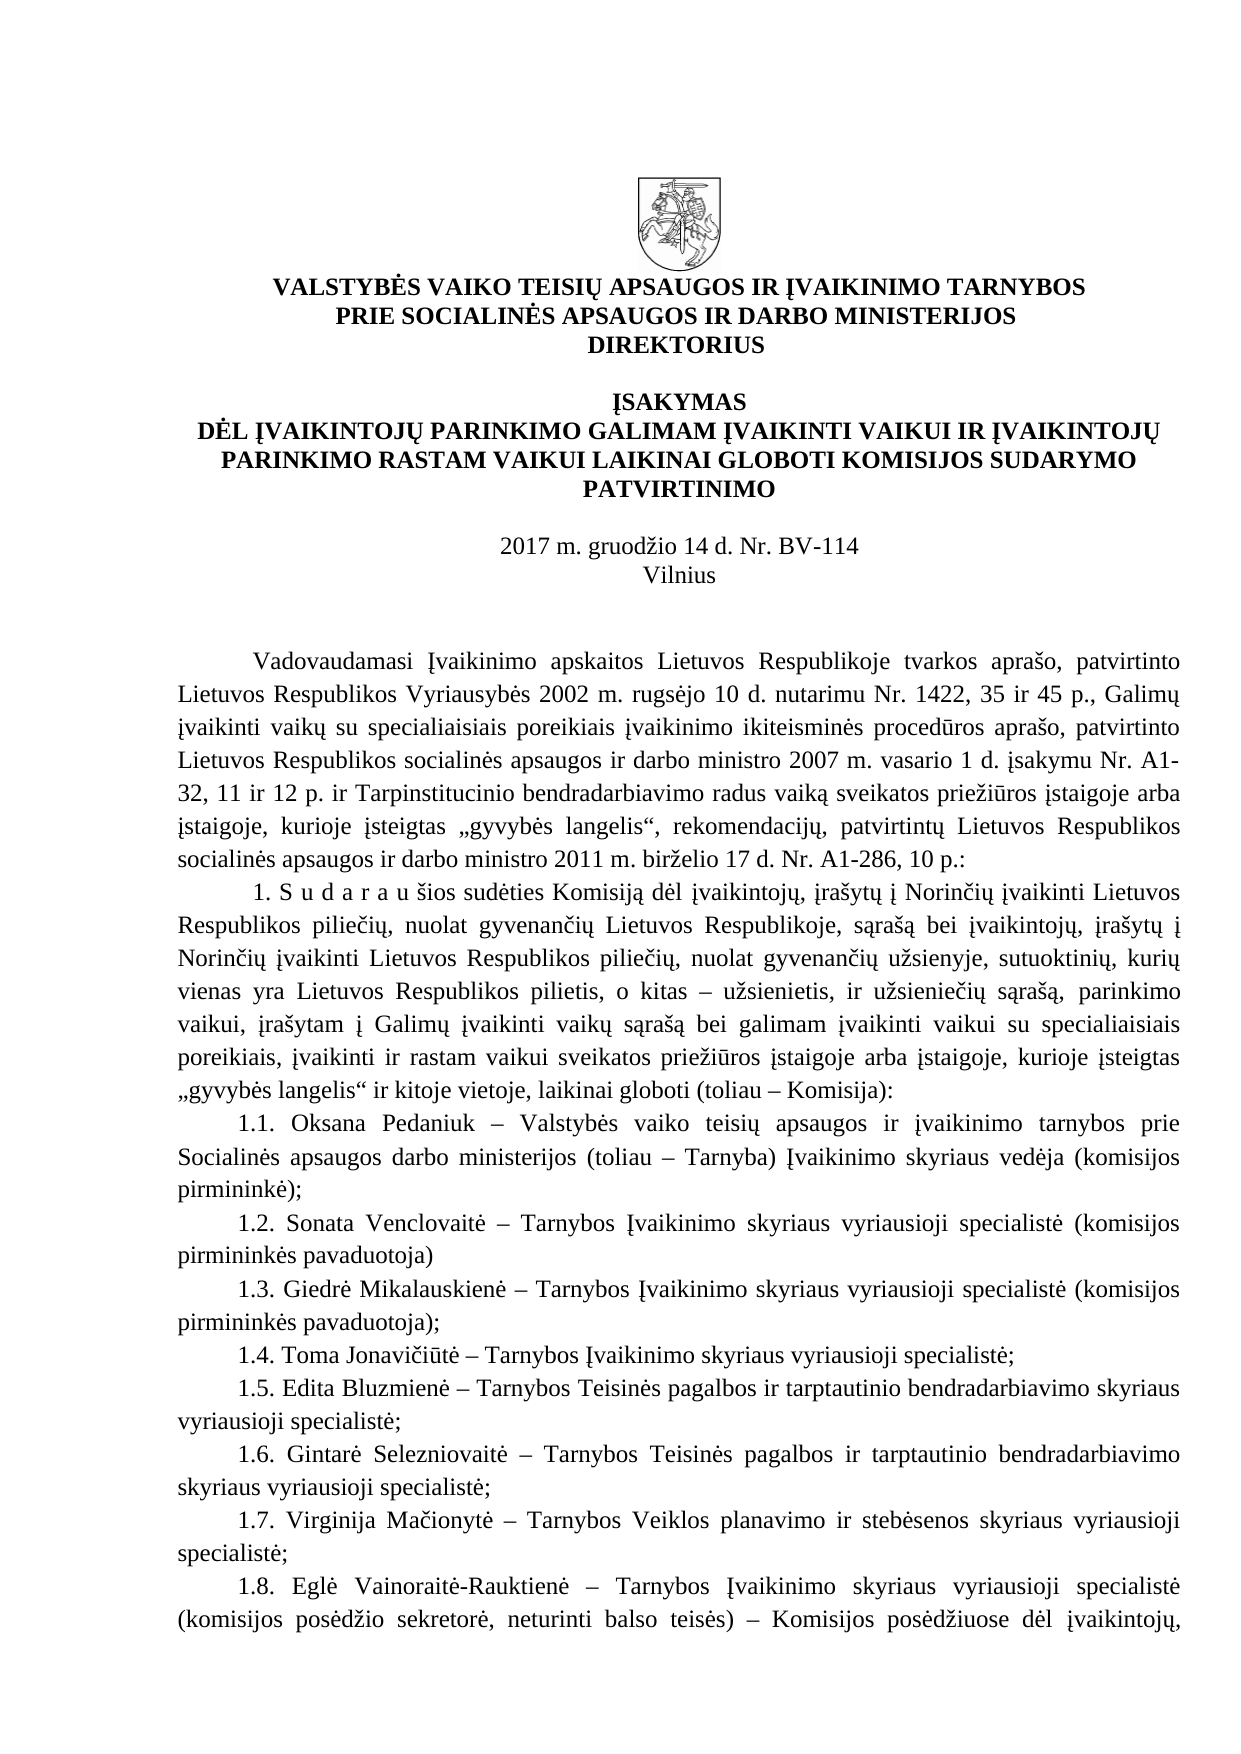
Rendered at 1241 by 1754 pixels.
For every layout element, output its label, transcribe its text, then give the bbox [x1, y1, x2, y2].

text 1.5. Edita Bluzmienė – Tarnybos Teisinės pagalbos ir tarptautinio bendradarbiavimo skyriaus vyriausioji specialistė; [177, 1373, 1181, 1434]
text PRIE SOCIALINĖS APSAUGOS IR DARBO MINISTERIJOS [177, 301, 1181, 330]
text 1.4. Toma Jonavičiūtė – Tarnybos Įvaikinimo skyriaus vyriausioji specialistė; [177, 1340, 1181, 1368]
text 1.7. Virginija Mačionytė – Tarnybos Veiklos planavimo ir stebėsenos skyriaus vyriausioji specialistė; [177, 1505, 1181, 1567]
text 1. S u d a r a u šios sudėties Komisiją dėl įvaikintojų, įrašytų į Norinčių įvaikinti Lietuvos Respublikos piliečių, nuolat gyvenančių Lietuvos Respublikoje, sąrašą bei įvaikintojų, įrašytų į Norinčių įvaikinti Lietuvos Respublikos piliečių, nuolat gyvenančių užsienyje, sutuoktinių, kurių vienas yra Lietuvos Respublikos pilietis, o kitas – užsienietis, ir užsieniečių sąrašą, parinkimo vaikui, įrašytam į Galimų įvaikinti vaikų sąrašą bei galimam įvaikinti vaikui su specialiaisiais poreikiais, įvaikinti ir rastam vaikui sveikatos priežiūros įstaigoje arba įstaigoje, kurioje įsteigtas „gyvybės langelis“ ir kitoje vietoje, laikinai globoti (toliau – Komisija): [177, 877, 1181, 1104]
text 1.6. Gintarė Selezniovaitė – Tarnybos Teisinės pagalbos ir tarptautinio bendradarbiavimo skyriaus vyriausioji specialistė; [177, 1439, 1181, 1501]
text 1.1. Oksana Pedaniuk – Valstybės vaiko teisių apsaugos ir įvaikinimo tarnybos prie Socialinės apsaugos darbo ministerijos (toliau – Tarnyba) Įvaikinimo skyriaus vedėja (komisijos pirmininkė); [177, 1108, 1181, 1203]
text Vilnius [177, 560, 1181, 589]
text 2017 m. gruodžio 14 d. Nr. BV-114 [177, 531, 1181, 560]
text Vadovaudamasi Įvaikinimo apskaitos Lietuvos Respublikoje tvarkos aprašo, patvirtinto Lietuvos Respublikos Vyriausybės 2002 m. rugsėjo 10 d. nutarimu Nr. 1422, 35 ir 45 p., Galimų įvaikinti vaikų su specialiaisiais poreikiais įvaikinimo ikiteisminės procedūros aprašo, patvirtinto Lietuvos Respublikos socialinės apsaugos ir darbo ministro 2007 m. vasario 1 d. įsakymu Nr. A1-32, 11 ir 12 p. ir Tarpinstitucinio bendradarbiavimo radus vaiką sveikatos priežiūros įstaigoje arba įstaigoje, kurioje įsteigtas „gyvybės langelis“, rekomendacijų, patvirtintų Lietuvos Respublikos socialinės apsaugos ir darbo ministro 2011 m. birželio 17 d. Nr. A1-286, 10 p.: [177, 646, 1181, 873]
text 1.3. Giedrė Mikalauskienė – Tarnybos Įvaikinimo skyriaus vyriausioji specialistė (komisijos pirmininkės pavaduotoja); [177, 1274, 1181, 1335]
text DIREKTORIUS [177, 330, 1181, 359]
text DĖL ĮVAIKINTOJŲ PARINKIMO GALIMAM ĮVAIKINTI VAIKUI IR ĮVAIKINTOJŲ PARINKIMO RASTAM VAIKUI LAIKINAI GLOBOTI KOMISIJOS SUDARYMO PATVIRTINIMO [177, 416, 1181, 502]
text ĮSAKYMAS [177, 387, 1181, 416]
text 1.8. Eglė Vainoraitė-Rauktienė – Tarnybos Įvaikinimo skyriaus vyriausioji specialistė (komisijos posėdžio sekretorė, neturinti balso teisės) – Komisijos posėdžiuose dėl įvaikintojų, [177, 1571, 1181, 1633]
text VALSTYBĖS VAIKO TEISIŲ APSAUGOS IR ĮVAIKINIMO TARNYBOS [177, 272, 1181, 301]
text 1.2. Sonata Venclovaitė – Tarnybos Įvaikinimo skyriaus vyriausioji specialistė (komisijos pirmininkės pavaduotoja) [177, 1208, 1181, 1269]
